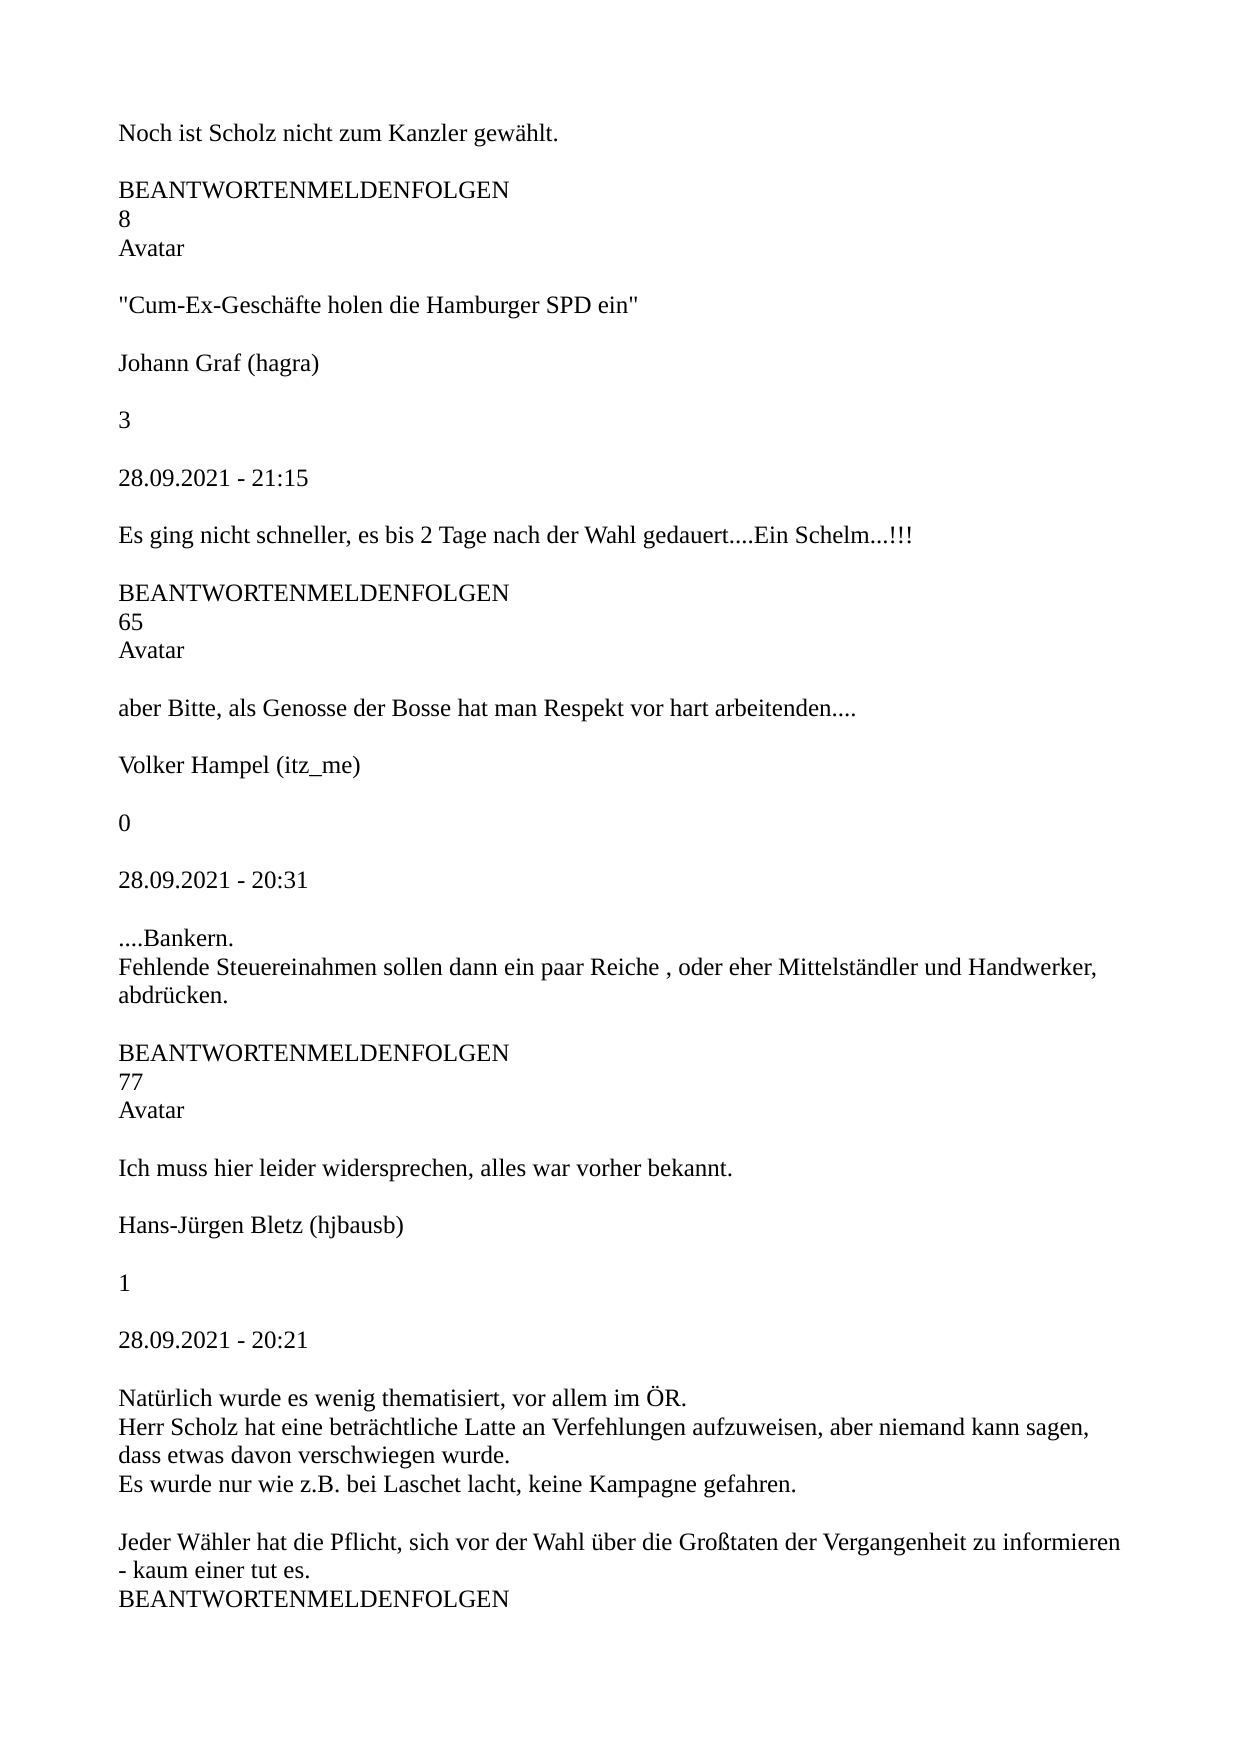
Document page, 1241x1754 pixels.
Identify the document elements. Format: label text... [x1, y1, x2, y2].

text Avatar [118, 1096, 1122, 1124]
text Hans-Jürgen Bletz (hjbausb) [118, 1211, 1122, 1239]
text "Cum-Ex-Geschäfte holen die Hamburger SPD ein" [118, 291, 1122, 319]
text Es wurde nur wie z.B. bei Laschet lacht, keine Kampagne gefahren. [118, 1469, 1122, 1498]
text 3 [118, 406, 1122, 434]
text Johann Graf (hagra) [118, 348, 1122, 377]
text Volker Hampel (itz_me) [118, 751, 1122, 779]
text Noch ist Scholz nicht zum Kanzler gewählt. [118, 118, 1122, 147]
text BEANTWORTENMELDENFOLGEN [118, 1584, 1122, 1613]
text Herr Scholz hat eine beträchtliche Latte an Verfehlungen aufzuweisen, aber niemand kann sagen, dass etwas davon verschwiegen wurde. [118, 1412, 1122, 1469]
text Natürlich wurde es wenig thematisiert, vor allem im ÖR. [118, 1383, 1122, 1412]
text 28.09.2021 - 20:31 [118, 866, 1122, 894]
text 28.09.2021 - 21:15 [118, 463, 1122, 492]
text Jeder Wähler hat die Pflicht, sich vor der Wahl über die Großtaten der Vergangenheit zu informieren - kaum einer tut es. [118, 1527, 1122, 1584]
text 65 [118, 607, 1122, 636]
text 28.09.2021 - 20:21 [118, 1326, 1122, 1354]
text Ich muss hier leider widersprechen, alles war vorher bekannt. [118, 1153, 1122, 1182]
text BEANTWORTENMELDENFOLGEN [118, 1038, 1122, 1067]
text 8 [118, 204, 1122, 233]
text BEANTWORTENMELDENFOLGEN [118, 578, 1122, 607]
text 77 [118, 1067, 1122, 1096]
text ....Bankern. [118, 923, 1122, 952]
text Avatar [118, 233, 1122, 262]
text aber Bitte, als Genosse der Bosse hat man Respekt vor hart arbeitenden.... [118, 693, 1122, 722]
text Avatar [118, 636, 1122, 664]
text 0 [118, 808, 1122, 837]
text BEANTWORTENMELDENFOLGEN [118, 176, 1122, 204]
text Es ging nicht schneller, es bis 2 Tage nach der Wahl gedauert....Ein Schelm...!!! [118, 521, 1122, 549]
text 1 [118, 1268, 1122, 1297]
text Fehlende Steuereinahmen sollen dann ein paar Reiche , oder eher Mittelständler und Handwerker, abdrücken. [118, 952, 1122, 1009]
